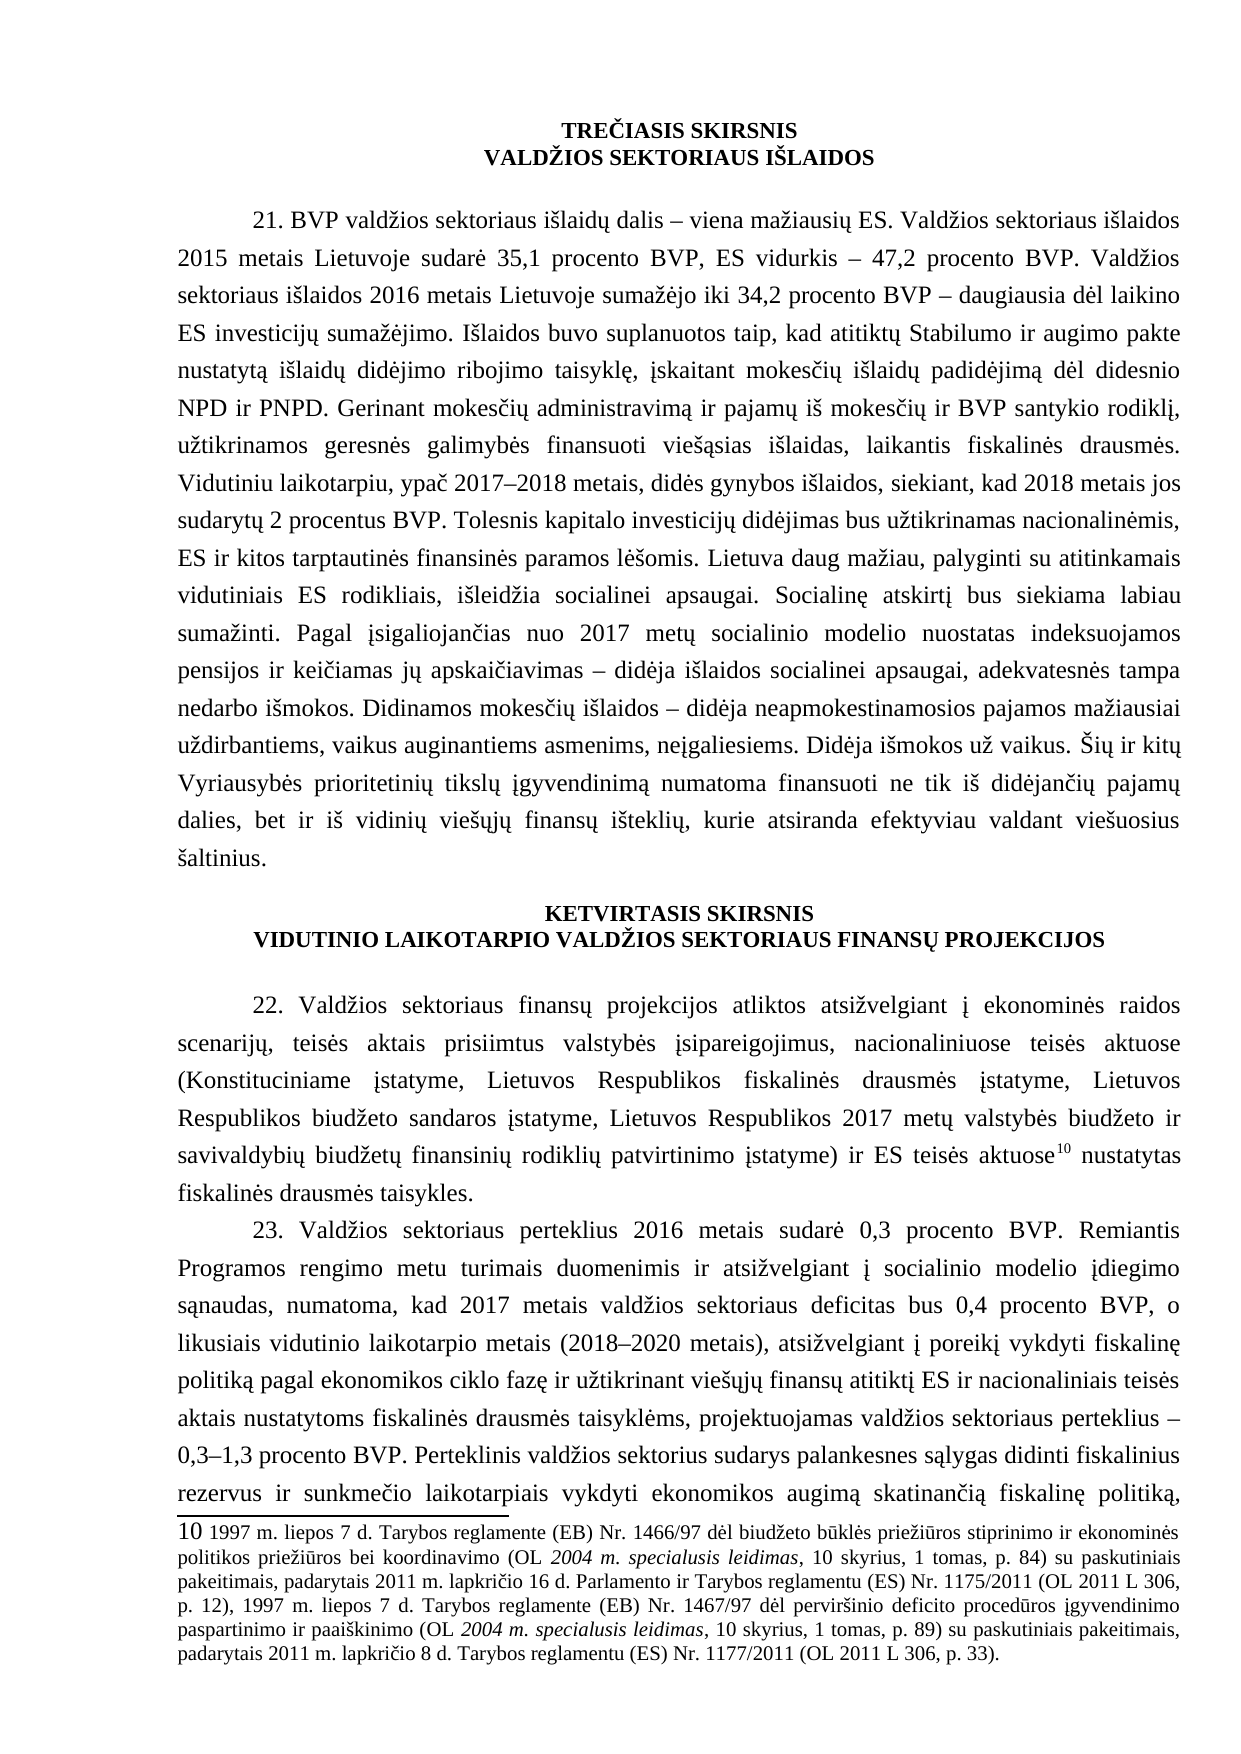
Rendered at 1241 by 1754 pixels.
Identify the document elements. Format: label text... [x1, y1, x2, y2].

text TREČIASIS SKIRSNIS [177, 117, 1181, 144]
text VALDŽIOS SEKTORIAUS IŠLAIDOS [177, 144, 1181, 170]
text VIDUTINIO LAIKOTARPIO VALDŽIOS SEKTORIAUS FINANSŲ PROJEKCIJOS [177, 927, 1181, 953]
text 23. Valdžios sektoriaus perteklius 2016 metais sudarė 0,3 procento BVP. Remiantis Programos rengimo metu turimais duomenimis ir atsižvelgiant į socialinio modelio įdiegimo sąnaudas, numatoma, kad 2017 metais valdžios sektoriaus deficitas bus 0,4 procento BVP, o likusiais vidutinio laikotarpio metais (2018–2020 metais), atsižvelgiant į poreikį vykdyti fiskalinę politiką pagal ekonomikos ciklo fazę ir užtikrinant viešųjų finansų atitiktį ES ir nacionaliniais teisės aktais nustatytoms fiskalinės drausmės taisyklėms, projektuojamas valdžios sektoriaus perteklius – 0,3–1,3 procento BVP. Perteklinis valdžios sektorius sudarys palankesnes sąlygas didinti fiskalinius rezervus ir sunkmečio laikotarpiais vykdyti ekonomikos augimą skatinančią fiskalinę politiką, [177, 1207, 1181, 1507]
text KETVIRTASIS SKIRSNIS [177, 900, 1181, 927]
text 1997 m. liepos 7 d. Tarybos reglamente (EB) Nr. 1466/97 dėl biudžeto būklės priežiūros stiprinimo ir ekonominės politikos priežiūros bei koordinavimo (OL 2004 m. specialusis leidimas, 10 skyrius, 1 tomas, p. 84) su paskutiniais pakeitimais, padarytais 2011 m. lapkričio 16 d. Parlamento ir Tarybos reglamentu (ES) Nr. 1175/2011 (OL 2011 L 306, p. 12), 1997 m. liepos 7 d. Tarybos reglamente (EB) Nr. 1467/97 dėl perviršinio deficito procedūros įgyvendinimo paspartinimo ir paaiškinimo (OL 2004 m. specialusis leidimas, 10 skyrius, 1 tomas, p. 89) su paskutiniais pakeitimais, padarytais 2011 m. lapkričio 8 d. Tarybos reglamentu (ES) Nr. 1177/2011 (OL 2011 L 306, p. 33). [177, 1516, 1181, 1665]
text 21. BVP valdžios sektoriaus išlaidų dalis – viena mažiausių ES. Valdžios sektoriaus išlaidos 2015 metais Lietuvoje sudarė 35,1 procento BVP, ES vidurkis – 47,2 procento BVP. Valdžios sektoriaus išlaidos 2016 metais Lietuvoje sumažėjo iki 34,2 procento BVP – daugiausia dėl laikino ES investicijų sumažėjimo. Išlaidos buvo suplanuotos taip, kad atitiktų Stabilumo ir augimo pakte nustatytą išlaidų didėjimo ribojimo taisyklę, įskaitant mokesčių išlaidų padidėjimą dėl didesnio NPD ir PNPD. Gerinant mokesčių administravimą ir pajamų iš mokesčių ir BVP santykio rodiklį, užtikrinamos geresnės galimybės finansuoti viešąsias išlaidas, laikantis fiskalinės drausmės. Vidutiniu laikotarpiu, ypač 2017–2018 metais, didės gynybos išlaidos, siekiant, kad 2018 metais jos sudarytų 2 procentus BVP. Tolesnis kapitalo investicijų didėjimas bus užtikrinamas nacionalinėmis, ES ir kitos tarptautinės finansinės paramos lėšomis. Lietuva daug mažiau, palyginti su atitinkamais vidutiniais ES rodikliais, išleidžia socialinei apsaugai. Socialinę atskirtį bus siekiama labiau sumažinti. Pagal įsigaliojančias nuo 2017 metų socialinio modelio nuostatas indeksuojamos pensijos ir keičiamas jų apskaičiavimas – didėja išlaidos socialinei apsaugai, adekvatesnės tampa nedarbo išmokos. Didinamos mokesčių išlaidos – didėja neapmokestinamosios pajamos mažiausiai uždirbantiems, vaikus auginantiems asmenims, neįgaliesiems. Didėja išmokos už vaikus. Šių ir kitų Vyriausybės prioritetinių tikslų įgyvendinimą numatoma finansuoti ne tik iš didėjančių pajamų dalies, bet ir iš vidinių viešųjų finansų išteklių, kurie atsiranda efektyviau valdant viešuosius šaltinius. [177, 196, 1181, 871]
text 22. Valdžios sektoriaus finansų projekcijos atliktos atsižvelgiant į ekonominės raidos scenarijų, teisės aktais prisiimtus valstybės įsipareigojimus, nacionaliniuose teisės aktuose (Konstituciniame įstatyme, Lietuvos Respublikos fiskalinės drausmės įstatyme, Lietuvos Respublikos biudžeto sandaros įstatyme, Lietuvos Respublikos 2017 metų valstybės biudžeto ir savivaldybių biudžetų finansinių rodiklių patvirtinimo įstatyme) ir ES teisės aktuose nustatytas fiskalinės drausmės taisykles. [177, 982, 1181, 1207]
